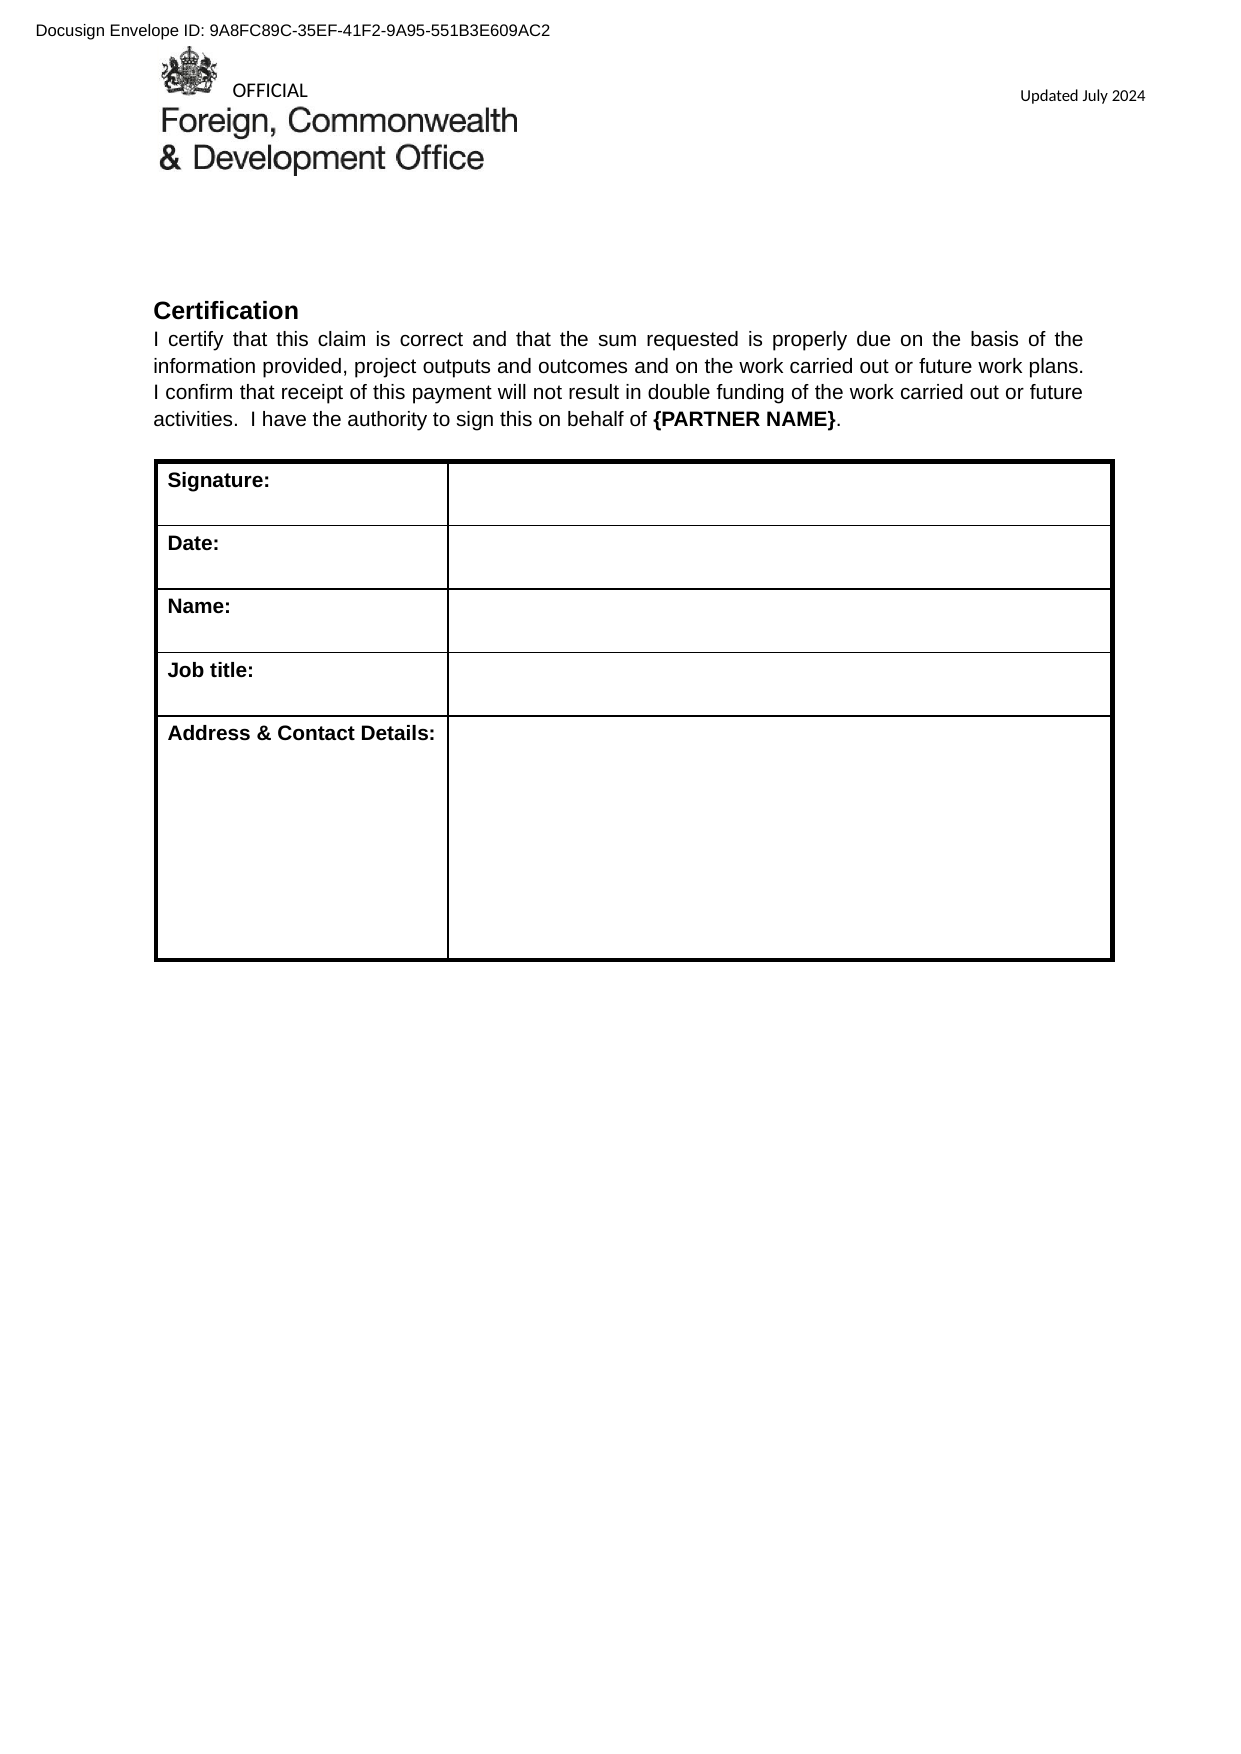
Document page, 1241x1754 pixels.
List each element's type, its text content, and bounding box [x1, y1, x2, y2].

table_cell Date: [158, 526, 447, 588]
table_cell [449, 653, 1110, 715]
table_header [449, 464, 1110, 524]
table_cell Address & Contact Details: [158, 717, 447, 958]
table_cell [449, 526, 1110, 588]
subtitle Certification [153, 296, 1086, 325]
table_header Signature: [158, 464, 447, 524]
table_cell [449, 717, 1110, 958]
table_cell Name: [158, 590, 447, 652]
table_cell [449, 590, 1110, 652]
text I certify that this claim is correct and that the sum requested is properly due on the basis of the information provided, project outputs and outcomes and on the work carried out or future work plans. I confirm that receipt of this payment will not result in double funding of the work carried out or future activities. I have the authority to sign this on behalf of {PARTNER NAME}. [153, 327, 1086, 431]
table_cell Job title: [158, 653, 447, 715]
